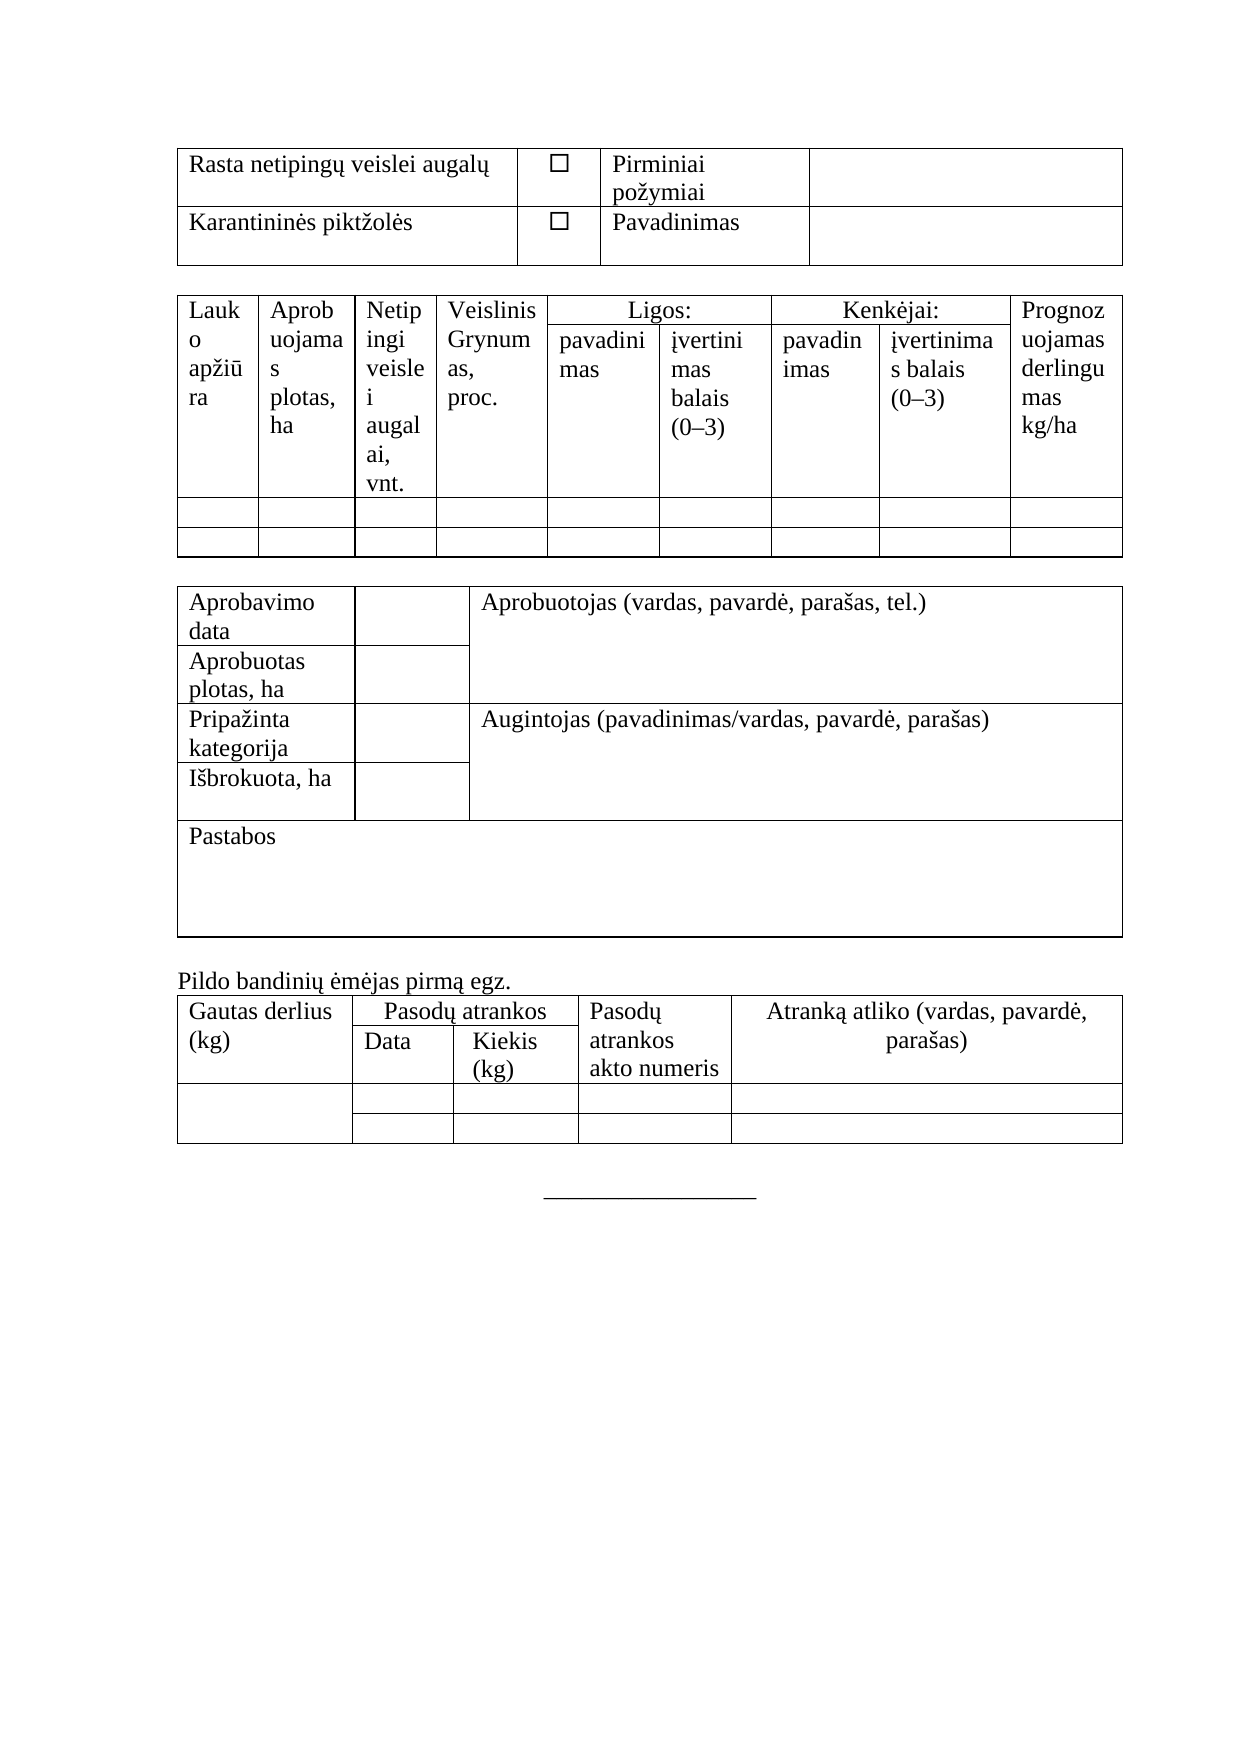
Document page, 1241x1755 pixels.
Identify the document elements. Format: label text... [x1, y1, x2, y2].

table_cell [772, 528, 879, 556]
table_cell [356, 498, 436, 527]
table_cell [454, 1084, 578, 1113]
table_header Pasodų atrankos akto numeris [579, 996, 731, 1083]
table_cell Pavadinimas [601, 207, 809, 265]
table_cell [178, 1084, 352, 1143]
table_header Gautas derlius (kg) [178, 996, 352, 1083]
table_header [356, 587, 469, 645]
table_cell [660, 528, 771, 556]
table_cell [] [518, 149, 600, 206]
table_cell [356, 704, 469, 762]
table_cell Pripažinta kategorija [178, 704, 354, 762]
table_cell [356, 528, 436, 556]
table_cell [259, 498, 354, 527]
table_cell [810, 207, 1122, 265]
table_cell [548, 528, 659, 556]
table_header Aprobavimo data [178, 587, 354, 645]
table_cell [579, 1114, 731, 1143]
table_cell [880, 498, 1010, 527]
table_cell [810, 149, 1122, 206]
table_cell [259, 528, 354, 556]
table_header Veislinis Grynumas, proc. [437, 296, 547, 497]
table_cell [732, 1084, 1122, 1113]
table_cell Data [353, 1026, 453, 1083]
table_cell Išbrokuota, ha [178, 763, 354, 820]
table_cell [353, 1114, 453, 1143]
table_cell įvertinimas balais (0–3) [660, 325, 771, 497]
table_header Prognozuojamas derlingumas kg/ha [1011, 296, 1122, 497]
table_header Atranką atliko (vardas, pavardė, parašas) [732, 996, 1122, 1083]
table_cell Karantininės piktžolės [178, 207, 517, 265]
table_cell [548, 498, 659, 527]
table_cell Aprobuotas plotas, ha [178, 646, 354, 703]
table_cell pavadinimas [548, 325, 659, 497]
table_cell [178, 498, 258, 527]
table_header Lauko apžiūra [178, 296, 258, 497]
table_cell [356, 646, 469, 703]
table_header Netipingi veislei augalai, vnt. [356, 296, 436, 497]
table_cell [178, 528, 258, 556]
table_cell įvertinimas balais (0–3) [880, 325, 1010, 497]
table_cell Kiekis (kg) [454, 1026, 578, 1083]
table_cell [660, 498, 771, 527]
table_header Kenkėjai: [772, 296, 1010, 324]
table_cell [1011, 528, 1122, 556]
table_cell [] [518, 207, 600, 265]
table_cell [772, 498, 879, 527]
table_cell pavadinimas [772, 325, 879, 497]
table_cell Pastabos [178, 821, 1122, 936]
table_cell Pirminiai požymiai [601, 149, 809, 206]
text Pildo bandinių ėmėjas pirmą egz. [177, 966, 1122, 995]
text _________________ [177, 1173, 1122, 1201]
table_cell Rasta netipingų veislei augalų [178, 149, 517, 206]
table_cell [880, 528, 1010, 556]
table_cell Augintojas (pavadinimas/vardas, pavardė, parašas) [470, 704, 1122, 820]
table_cell [353, 1084, 453, 1113]
table_header Ligos: [548, 296, 771, 324]
table_cell [732, 1114, 1122, 1143]
table_cell [356, 763, 469, 820]
table_cell [437, 528, 547, 556]
table_header Aprobuojamas plotas, ha [259, 296, 354, 497]
table_cell [1011, 498, 1122, 527]
table_cell [437, 498, 547, 527]
table_header Pasodų atrankos [353, 996, 578, 1025]
table_cell [579, 1084, 731, 1113]
table_header Aprobuotojas (vardas, pavardė, parašas, tel.) [470, 587, 1122, 703]
table_cell [454, 1114, 578, 1143]
